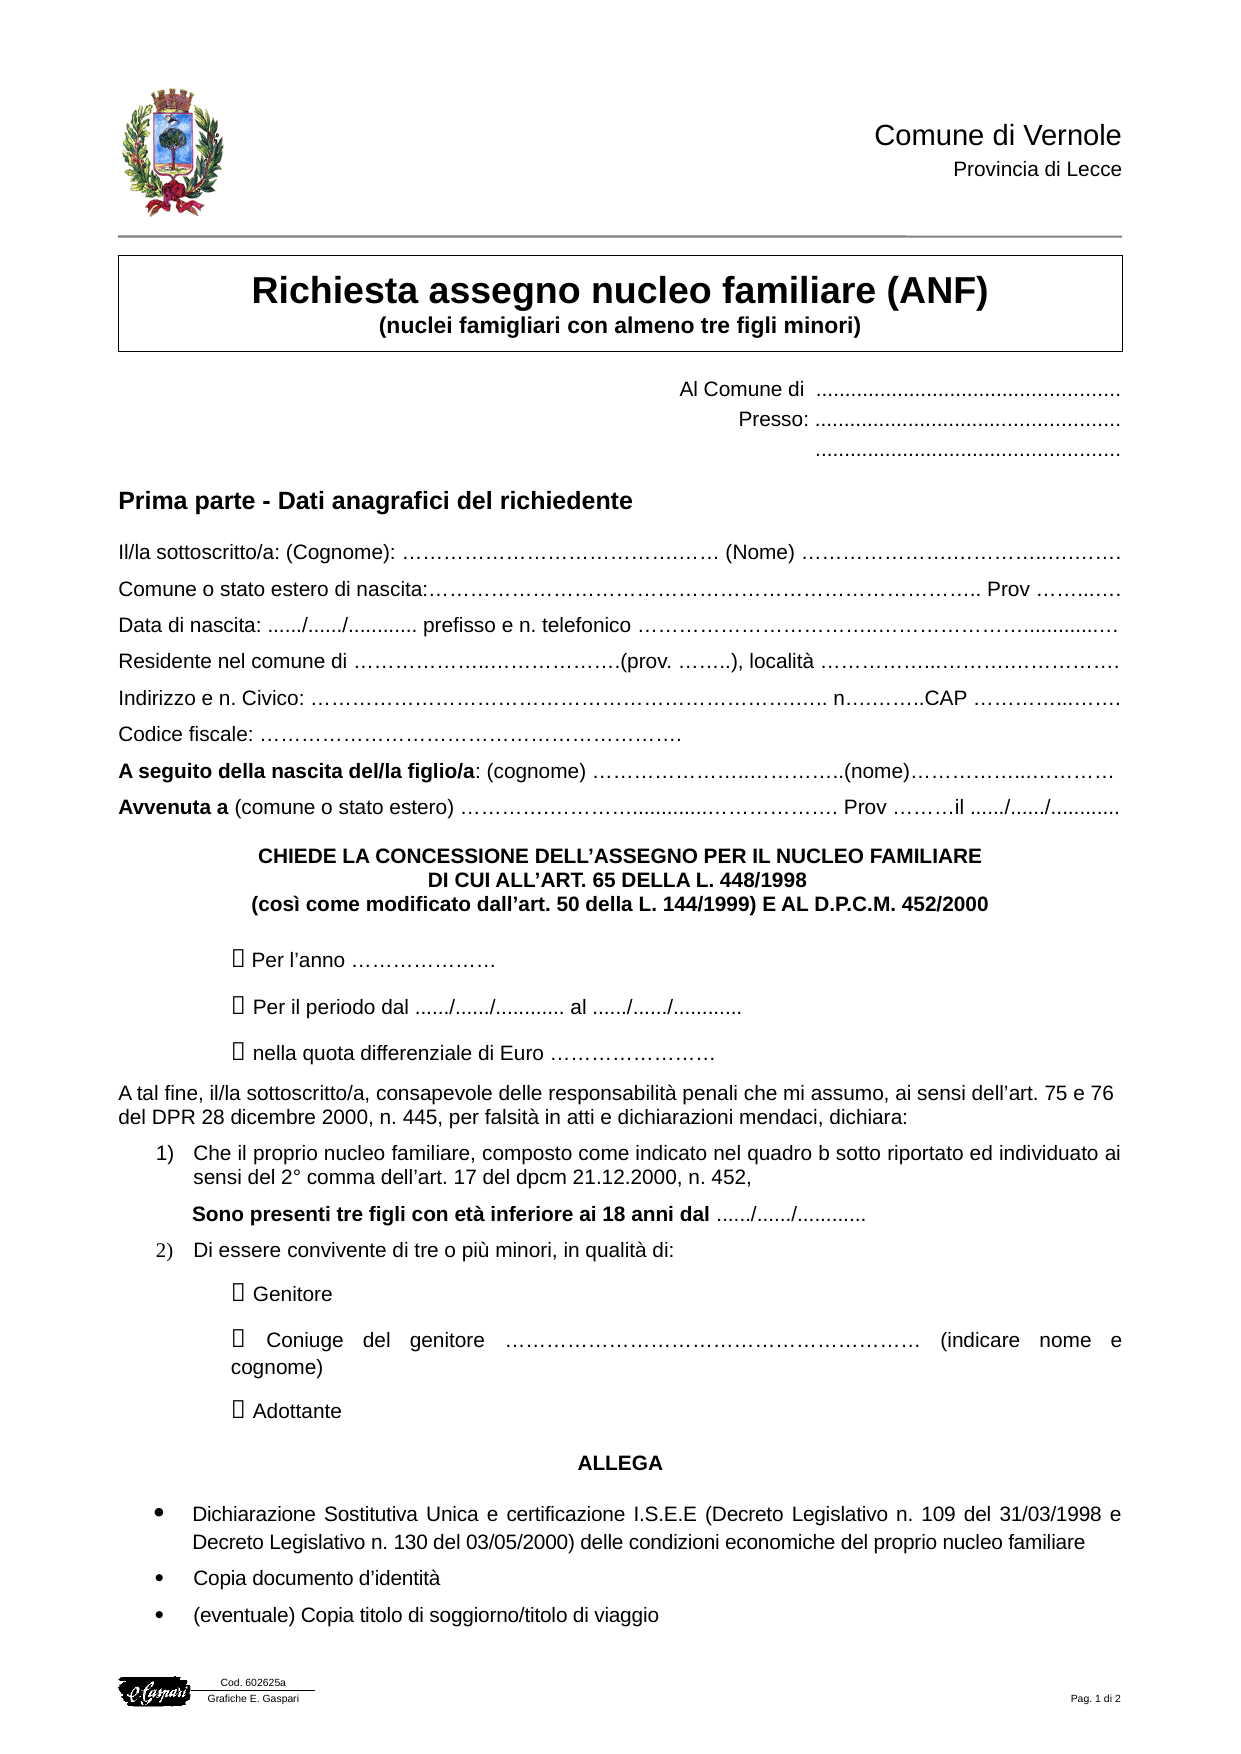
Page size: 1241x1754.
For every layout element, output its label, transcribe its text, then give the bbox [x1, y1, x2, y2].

text Provincia di Lecce [224, 157, 1122, 181]
picture [122, 87, 224, 219]
text Al Comune di [679, 377, 1122, 401]
table_header Richiesta assegno nucleo familiare (ANF) (nuclei famigliari con almeno tre figli minori) [119, 256, 1122, 351]
list Copia documento d’identità [156, 1566, 1122, 1590]
text Avvenuta a (comune o stato estero) ………….………….............………………. Prov ………il ....../....../............ [118, 795, 1122, 819]
subtitle CHIEDE LA CONCESSIONE DELL’ASSEGNO PER IL NUCLEO FAMILIARE [118, 844, 1122, 868]
text Data di nascita: ....../....../............ prefisso e n. telefonico ……………………………..………………….............… [118, 613, 1122, 637]
text ALLEGA [118, 1451, 1122, 1475]
text A tal fine, il/la sottoscritto/a, consapevole delle responsabilità penali che mi assumo, ai sensi dell’art. 75 e 76 del DPR 28 dicembre 2000, n. 445, per falsità in atti e dichiarazioni mendaci, dichiara: [118, 1081, 1122, 1128]
text Il/la sottoscritto/a: (Cognome): ………………………………….…… (Nome) ………………….…………..….……. [118, 540, 1122, 564]
text DI CUI ALL’ART. 65 DELLA L. 448/1998 [118, 868, 1122, 892]
text Comune di Vernole [224, 118, 1122, 152]
list (eventuale) Copia titolo di soggiorno/titolo di viaggio [156, 1603, 1122, 1627]
text  Coniuge del genitore …………………………………………………… (indicare nome e cognome) [231, 1321, 1122, 1379]
text A seguito della nascita del/la figlio/a: (cognome) …………………..…………..(nome)……………...………… [118, 759, 1122, 783]
text  nella quota differenziale di Euro …………………… [231, 1034, 1122, 1068]
text  Genitore [231, 1274, 1122, 1309]
text Prima parte - Dati anagrafici del richiedente [118, 486, 1122, 515]
text  Per il periodo dal ....../....../............ al ....../....../............ [231, 987, 1122, 1022]
text  Per l’anno ………………… [231, 941, 1122, 975]
text Residente nel comune di ………………..……………….(prov. ……..), località ……………...……….……………. [118, 649, 1122, 673]
text (così come modificato dall’art. 50 della L. 144/1999) E AL D.P.C.M. 452/2000 [118, 892, 1122, 916]
text  Adottante [231, 1392, 1122, 1426]
list Che il proprio nucleo familiare, composto come indicato nel quadro b sotto riportato ed individuato ai sensi del 2° comma dell’art. 17 del dpcm 21.12.2000, n. 452, [156, 1141, 1122, 1189]
list Di essere convivente di tre o più minori, in qualità di: [156, 1238, 1122, 1262]
text Comune o stato estero di nascita:…………………………………………………………………….. Prov ……...…. [118, 576, 1122, 600]
text Codice fiscale: ……………………………………………………. [118, 722, 1122, 746]
text Presso: [738, 407, 1122, 431]
text Indirizzo e n. Civico: …………………………………………………………….….. n….……..CAP …………...……. [118, 686, 1122, 710]
text Sono presenti tre figli con età inferiore ai 18 anni dal ....../....../............ [192, 1201, 1122, 1225]
picture [117, 1675, 191, 1707]
list Dichiarazione Sostitutiva Unica e certificazione I.S.E.E (Decreto Legislativo n. 109 del 31/03/1998 e Decreto Legislativo n. 130 del 03/05/2000) delle condizioni economiche del proprio nucleo familiare [154, 1502, 1122, 1553]
